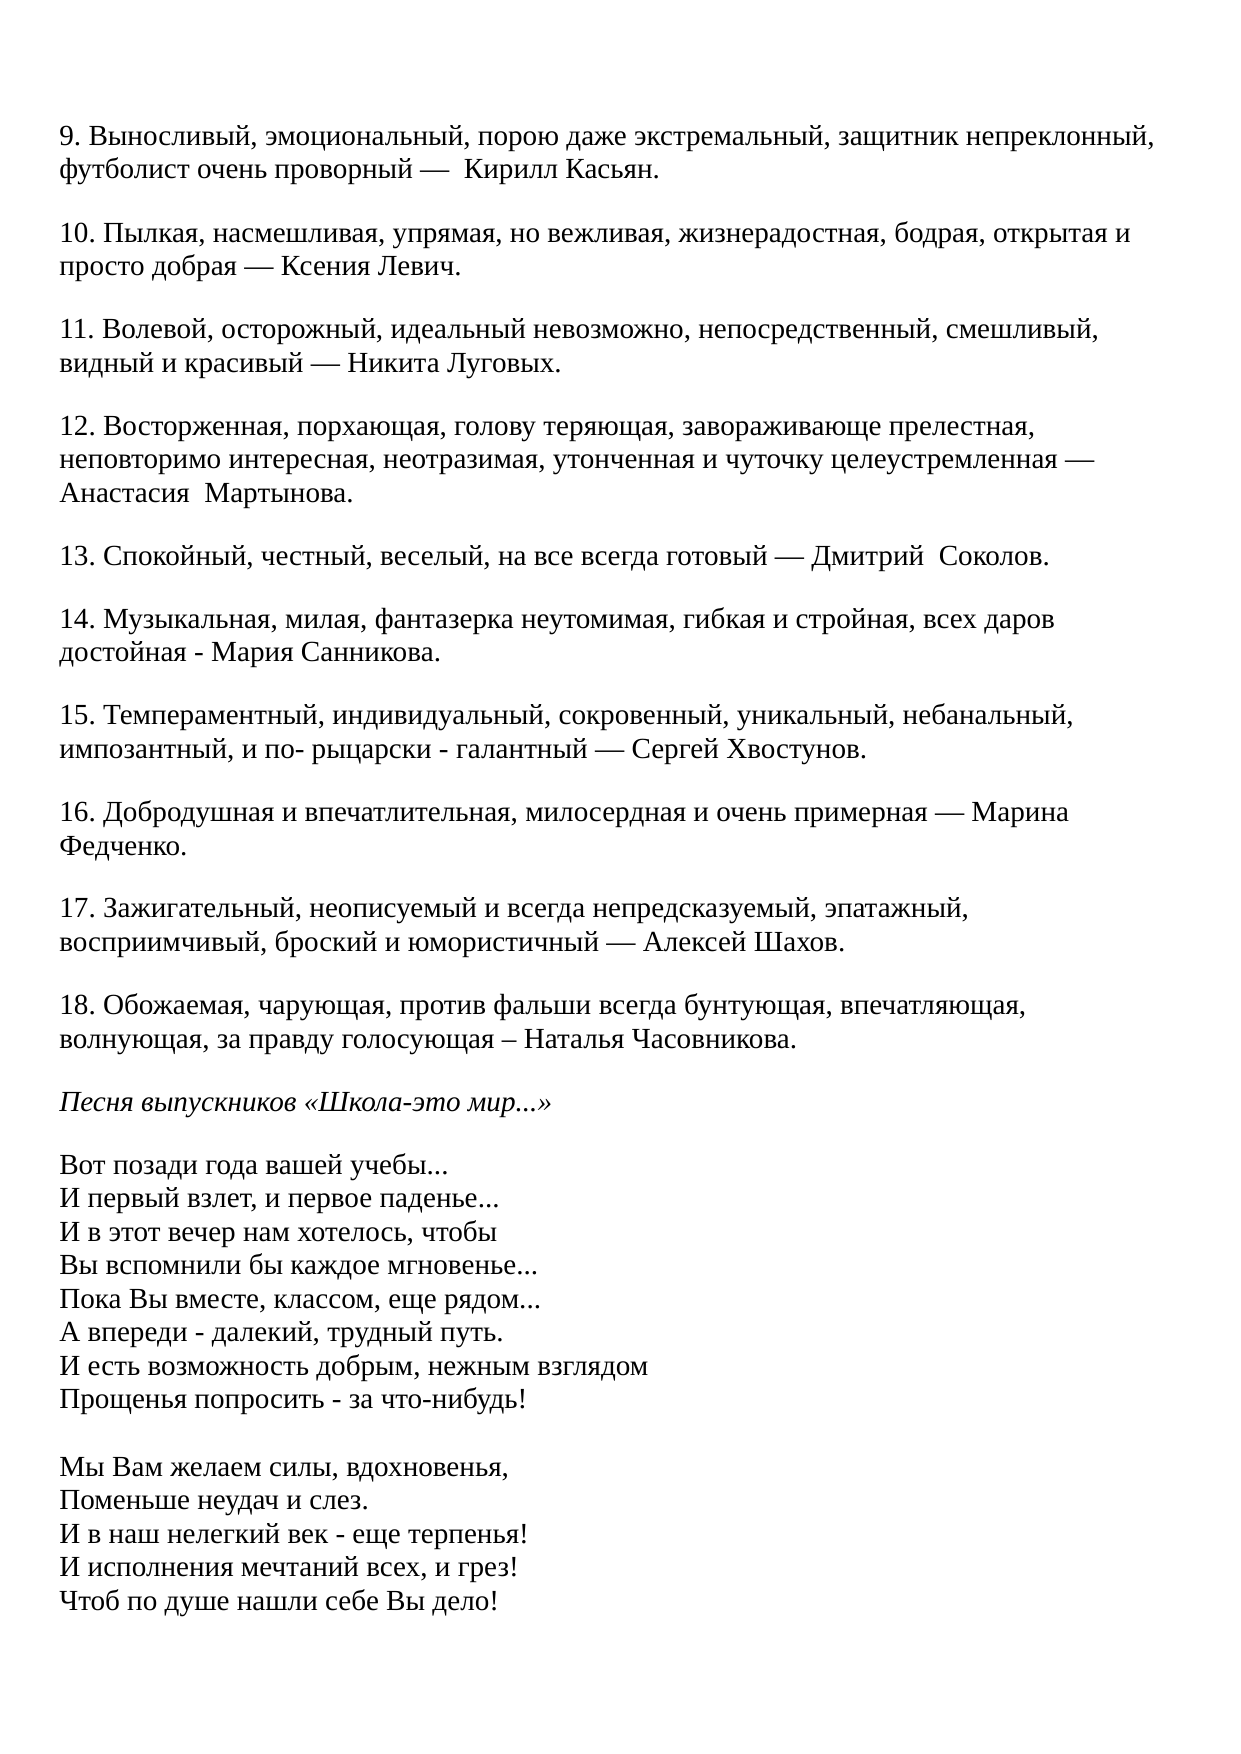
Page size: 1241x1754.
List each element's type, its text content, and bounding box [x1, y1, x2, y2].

text 12. Восторженная, порхающая, голову теряющая, завораживающе прелестная, неповторимо интересная, неотразимая, утонченная и чуточку целеустремленная — Анастасия Мартынова. [59, 408, 1181, 508]
text Прощенья попросить - за что-нибудь! [59, 1382, 1181, 1449]
text 13. Спокойный, честный, веселый, на все всегда готовый — Дмитрий Соколов. [59, 538, 1181, 571]
text Мы Вам желаем силы, вдохновенья, Поменьше неудач и слез. И в наш нелегкий век - еще терпенья! И исполнения мечтаний всех, и грез! Чтоб по душе нашли себе Вы дело! [59, 1449, 1181, 1616]
text 15. Темпераментный, индивидуальный, сокровенный, уникальный, небанальный, импозантный, и по- рыцарски - галантный — Сергей Хвостунов. [59, 697, 1181, 764]
text 16. Добродушная и впечатлительная, милосердная и очень примерная — Марина Федченко. [59, 794, 1181, 861]
text 9. Выносливый, эмоциональный, порою даже экстремальный, защитник непреклонный, футболист очень проворный — Кирилл Касьян. [59, 118, 1181, 185]
text Вот позади года вашей учебы... И первый взлет, и первое паденье... И в этот вечер нам хотелось, чтобы Вы вспомнили бы каждое мгновенье... Пока Вы вместе, классом, еще рядом... А впереди - далекий, трудный путь. И есть возможность добрым, нежным взглядом [59, 1147, 1181, 1382]
text 18. Обожаемая, чарующая, против фальши всегда бунтующая, впечатляющая, волнующая, за правду голосующая – Наталья Часовникова. [59, 987, 1181, 1054]
text 10. Пылкая, насмешливая, упрямая, но вежливая, жизнерадостная, бодрая, открытая и просто добрая — Ксения Левич. [59, 215, 1181, 282]
text 14. Музыкальная, милая, фантазерка неутомимая, гибкая и стройная, всех даров достойная - Мария Санникова. [59, 601, 1181, 668]
text 11. Волевой, осторожный, идеальный невозможно, непосредственный, смешливый, видный и красивый — Никита Луговых. [59, 311, 1181, 378]
text 17. Зажигательный, неописуемый и всегда непредсказуемый, эпатажный, восприимчивый, броский и юмористичный — Алексей Шахов. [59, 891, 1181, 958]
text Песня выпускников «Школа-это мир...» [59, 1084, 1181, 1117]
